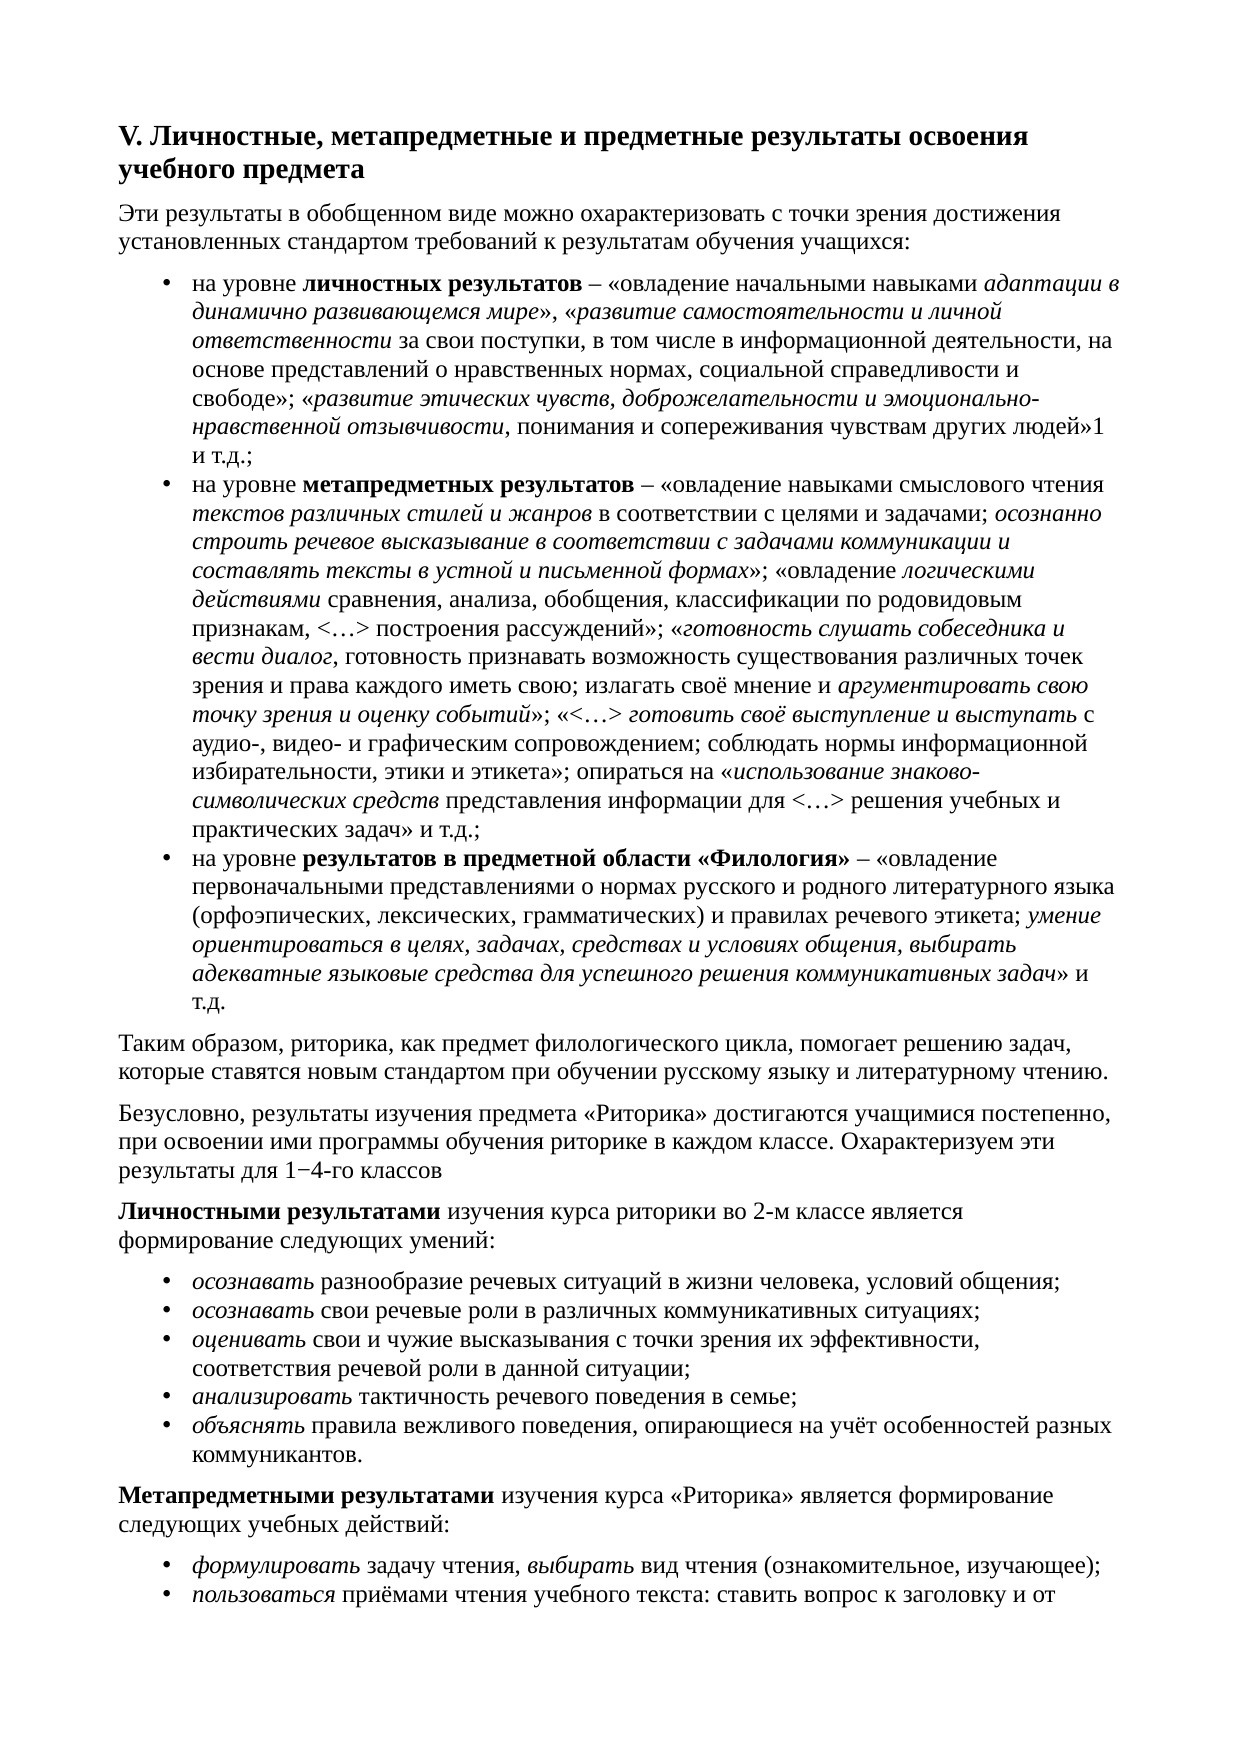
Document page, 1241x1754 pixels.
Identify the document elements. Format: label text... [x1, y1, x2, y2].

list оценивать свои и чужие высказывания с точки зрения их эффективности, соответствия речевой роли в данной ситуации; [162, 1324, 1122, 1381]
text Таким образом, риторика, как предмет филологического цикла, помогает решению задач, которые ставятся новым стандартом при обучении русскому языку и литературному чтению. [118, 1028, 1122, 1085]
text Метапредметными результатами изучения курса «Риторика» является формирование следующих учебных действий: [118, 1480, 1122, 1538]
list на уровне личностных результатов – «овладение начальными навыками адаптации в динамично развивающемся мире», «развитие самостоятельности и личной ответственности за свои поступки, в том числе в информационной деятельности, на основе представлений о нравственных нормах, социальной справедливости и свободе»; «развитие этических чувств, доброжелательности и эмоционально-нравственной отзывчивости, понимания и сопереживания чувствам других людей»1 и т.д.; [162, 268, 1122, 469]
list осознавать разнообразие речевых ситуаций в жизни человека, условий общения; [162, 1266, 1122, 1295]
text Безусловно, результаты изучения предмета «Риторика» достигаются учащимися постепенно, при освоении ими программы обучения риторике в каждом классе. Охарактеризуем эти результаты для 1−4-го классов [118, 1098, 1122, 1184]
list объяснять правила вежливого поведения, опирающиеся на учёт особенностей разных коммуникантов. [162, 1410, 1122, 1468]
list пользоваться приёмами чтения учебного текста: ставить вопрос к заголовку и от [162, 1579, 1122, 1608]
list анализировать тактичность речевого поведения в семье; [162, 1381, 1122, 1410]
list на уровне метапредметных результатов – «овладение навыками смыслового чтения текстов различных стилей и жанров в соответствии с целями и задачами; осознанно строить речевое высказывание в соответствии с задачами коммуникации и составлять тексты в устной и письменной формах»; «овладение логическими действиями сравнения, анализа, обобщения, классификации по родовидовым признакам, <…> построения рассуждений»; «готовность слушать собеседника и вести диалог, готовность признавать возможность существования различных точек зрения и права каждого иметь свою; излагать своё мнение и аргументировать свою точку зрения и оценку событий»; «<…> готовить своё выступление и выступать с аудио-, видео- и графическим сопровождением; соблюдать нормы информационной избирательности, этики и этикета»; опираться на «использование знаково-символических средств представления информации для <…> решения учебных и практических задач» и т.д.; [162, 469, 1122, 843]
list формулировать задачу чтения, выбирать вид чтения (ознакомительное, изучающее); [162, 1550, 1122, 1579]
list осознавать свои речевые роли в различных коммуникативных ситуациях; [162, 1295, 1122, 1324]
list на уровне результатов в предметной области «Филология» – «овладение первоначальными представлениями о нормах русского и родного литературного языка (орфоэпических, лексических, грамматических) и правилах речевого этикета; умение ориентироваться в целях, задачах, средствах и условиях общения, выбирать адекватные языковые средства для успешного решения коммуникативных задач» и т.д. [162, 843, 1122, 1015]
subtitle V. Личностные, метапредметные и предметные результаты освоения учебного предмета [118, 118, 1122, 185]
text Эти результаты в обобщенном виде можно охарактеризовать с точки зрения достижения установленных стандартом требований к результатам обучения учащихся: [118, 198, 1122, 255]
text Личностными результатами изучения курса риторики во 2-м классе является формирование следующих умений: [118, 1196, 1122, 1254]
